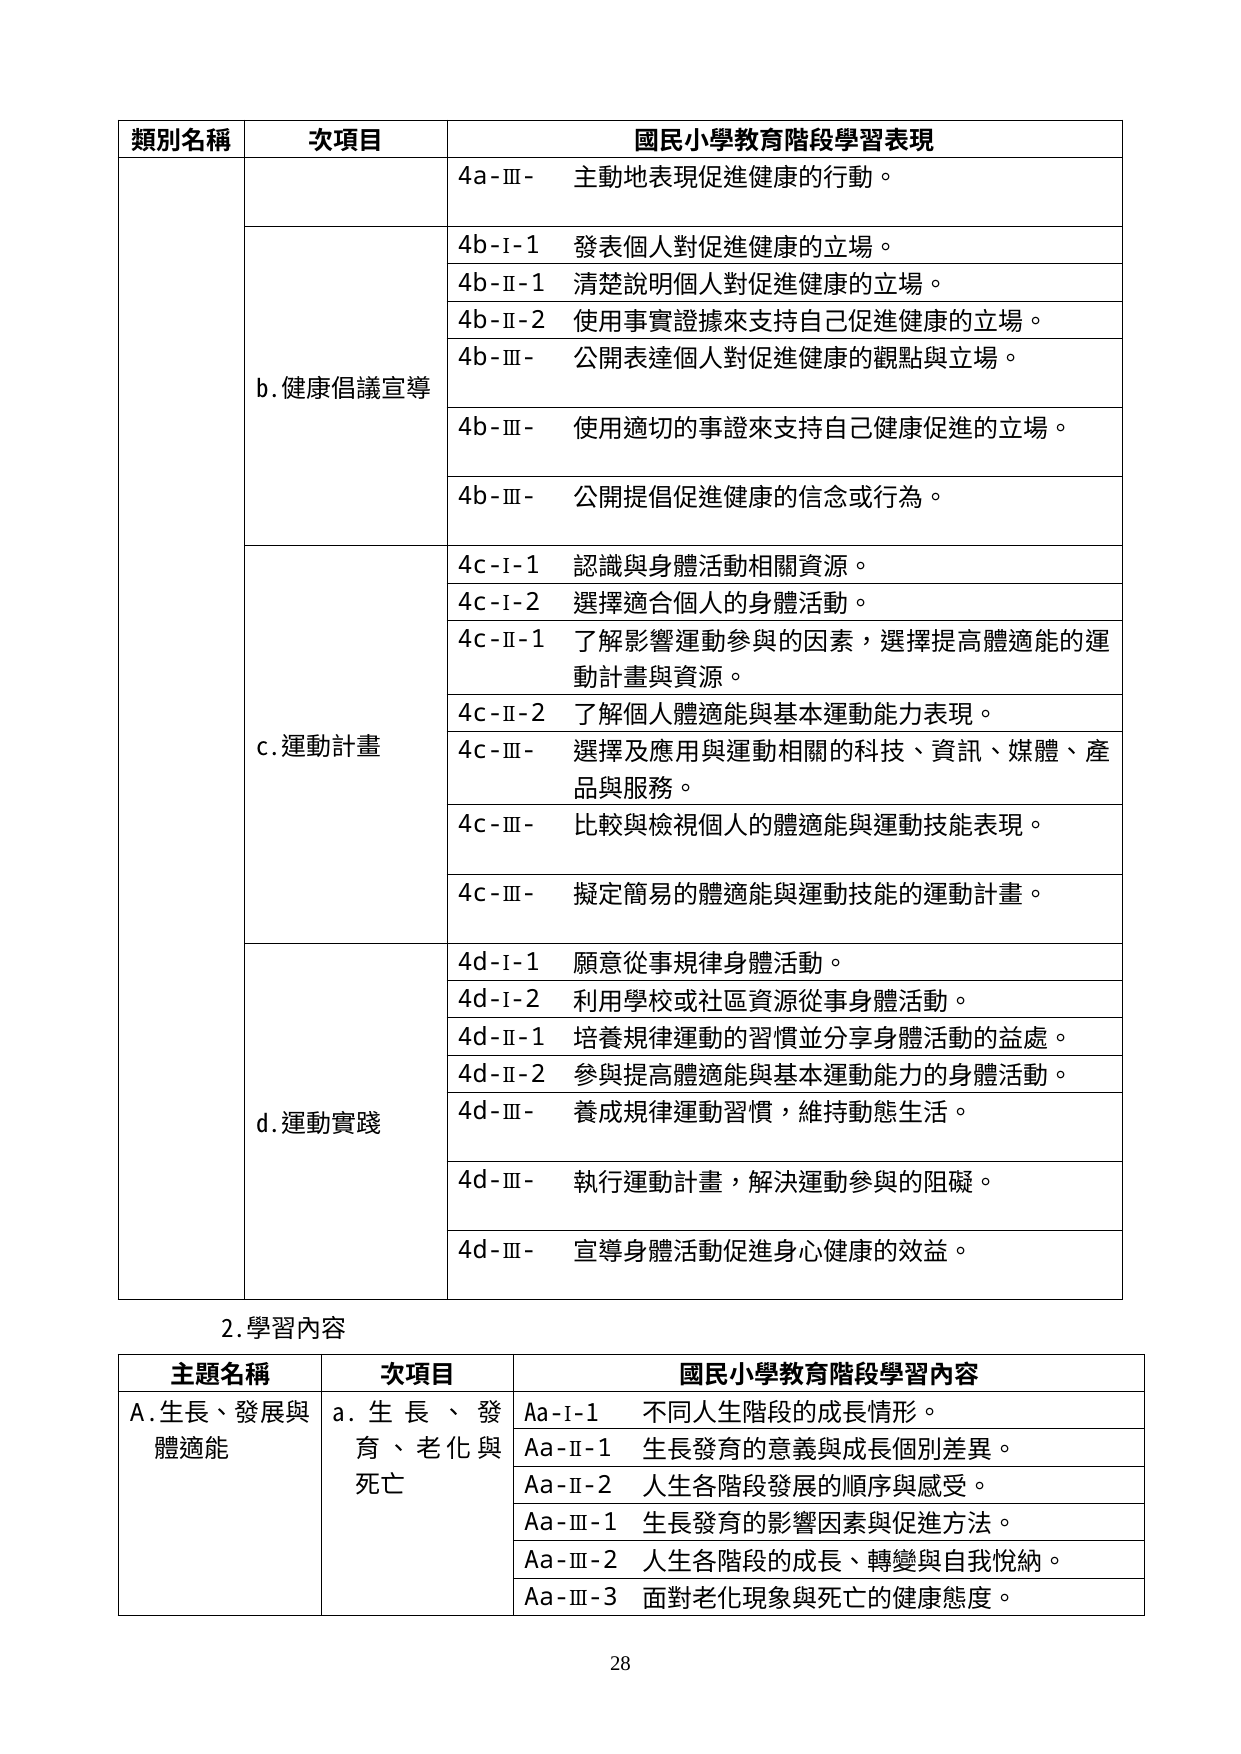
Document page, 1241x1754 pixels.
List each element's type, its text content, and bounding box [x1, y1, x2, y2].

table_cell 4c-Ⅲ-1 [448, 732, 562, 804]
table_cell 清楚說明個人對促進健康的立場。 [563, 264, 1122, 301]
table_cell 人生各階段的成長、轉變與自我悅納。 [631, 1541, 1144, 1577]
table_cell 擬定簡易的體適能與運動技能的運動計畫。 [563, 875, 1122, 943]
table_cell 4d-Ⅰ-1 [448, 944, 562, 980]
table_cell 選擇及應用與運動相關的科技、資訊、媒體、產品與服務。 [563, 732, 1122, 804]
table_cell 宣導身體活動促進身心健康的效益。 [563, 1231, 1122, 1299]
table_cell 4c-Ⅰ-2 [448, 584, 562, 620]
table_cell 4c-Ⅲ-2 [448, 805, 562, 873]
table_cell 4c-Ⅰ-1 [448, 546, 562, 583]
table_cell 4b-Ⅱ-2 [448, 302, 562, 338]
table_cell 發表個人對促進健康的立場。 [563, 227, 1122, 263]
table_cell c.運動計畫 [245, 546, 447, 943]
table_cell 4b-Ⅱ-1 [448, 264, 562, 301]
table_cell Aa-Ⅱ-2 [514, 1467, 631, 1503]
table_cell 生長發育的影響因素與促進方法。 [631, 1504, 1144, 1540]
table_cell 培養規律運動的習慣並分享身體活動的益處。 [563, 1018, 1122, 1054]
table_cell b.健康倡議宣導 [245, 227, 447, 545]
table_cell 選擇適合個人的身體活動。 [563, 584, 1122, 620]
table_header 次項目 [322, 1355, 513, 1391]
table_cell Aa-Ⅱ-1 [514, 1429, 631, 1466]
table_cell 4c-Ⅱ-2 [448, 695, 562, 731]
table_header 類別名稱 [119, 121, 244, 157]
table_cell 比較與檢視個人的體適能與運動技能表現。 [563, 805, 1122, 873]
table_cell 面對老化現象與死亡的健康態度。 [631, 1579, 1144, 1615]
table_cell [245, 158, 447, 226]
table_cell 利用學校或社區資源從事身體活動。 [563, 981, 1122, 1017]
table_cell 使用事實證據來支持自己促進健康的立場。 [563, 302, 1122, 338]
text 2.學習內容 [168, 1300, 1122, 1346]
table_cell 4d-Ⅰ-2 [448, 981, 562, 1017]
table_cell 4d-Ⅲ-3 [448, 1231, 562, 1299]
table_cell 4b-Ⅰ-1 [448, 227, 562, 263]
table_cell 4c-Ⅲ-3 [448, 875, 562, 943]
table_cell 4b-Ⅲ-3 [448, 477, 562, 545]
table_cell A.生長、發展與體適能 [119, 1392, 321, 1615]
table_cell 了解個人體適能與基本運動能力表現。 [563, 695, 1122, 731]
table_cell 人生各階段發展的順序與感受。 [631, 1467, 1144, 1503]
table_cell 公開提倡促進健康的信念或行為。 [563, 477, 1122, 545]
table_cell 4a-Ⅲ-3 [448, 158, 562, 226]
table_cell 了解影響運動參與的因素，選擇提高體適能的運動計畫與資源。 [563, 621, 1122, 693]
table_header 主題名稱 [119, 1355, 321, 1391]
table_cell Aa-Ⅲ-3 [514, 1579, 631, 1615]
table_cell 主動地表現促進健康的行動。 [563, 158, 1122, 226]
table_cell 4b-Ⅲ-1 [448, 339, 562, 407]
table_cell a.生長、發育、老化與死亡 [322, 1392, 513, 1615]
table_header 國民小學教育階段學習內容 [514, 1355, 1144, 1391]
table_cell 4d-Ⅱ-2 [448, 1056, 562, 1092]
table_cell 執行運動計畫，解決運動參與的阻礙。 [563, 1162, 1122, 1230]
table_cell 生長發育的意義與成長個別差異。 [631, 1429, 1144, 1466]
table_cell 4c-Ⅱ-1 [448, 621, 562, 693]
table_cell 4d-Ⅲ-1 [448, 1093, 562, 1161]
table_cell 4b-Ⅲ-2 [448, 408, 562, 476]
table_header 國民小學教育階段學習表現 [448, 121, 1122, 157]
table_cell Aa-Ⅲ-1 [514, 1504, 631, 1540]
table_cell 養成規律運動習慣，維持動態生活。 [563, 1093, 1122, 1161]
table_cell [119, 158, 244, 1299]
table_cell d.運動實踐 [245, 944, 447, 1299]
table_cell 公開表達個人對促進健康的觀點與立場。 [563, 339, 1122, 407]
table_cell 願意從事規律身體活動。 [563, 944, 1122, 980]
table_cell Aa-Ⅰ-1 [514, 1392, 631, 1428]
table_cell 認識與身體活動相關資源。 [563, 546, 1122, 583]
table_header 次項目 [245, 121, 447, 157]
table_cell 4d-Ⅱ-1 [448, 1018, 562, 1054]
table_cell 使用適切的事證來支持自己健康促進的立場。 [563, 408, 1122, 476]
table_cell 參與提高體適能與基本運動能力的身體活動。 [563, 1056, 1122, 1092]
table_cell 不同人生階段的成長情形。 [631, 1392, 1144, 1428]
table_cell Aa-Ⅲ-2 [514, 1541, 631, 1577]
table_cell 4d-Ⅲ-2 [448, 1162, 562, 1230]
